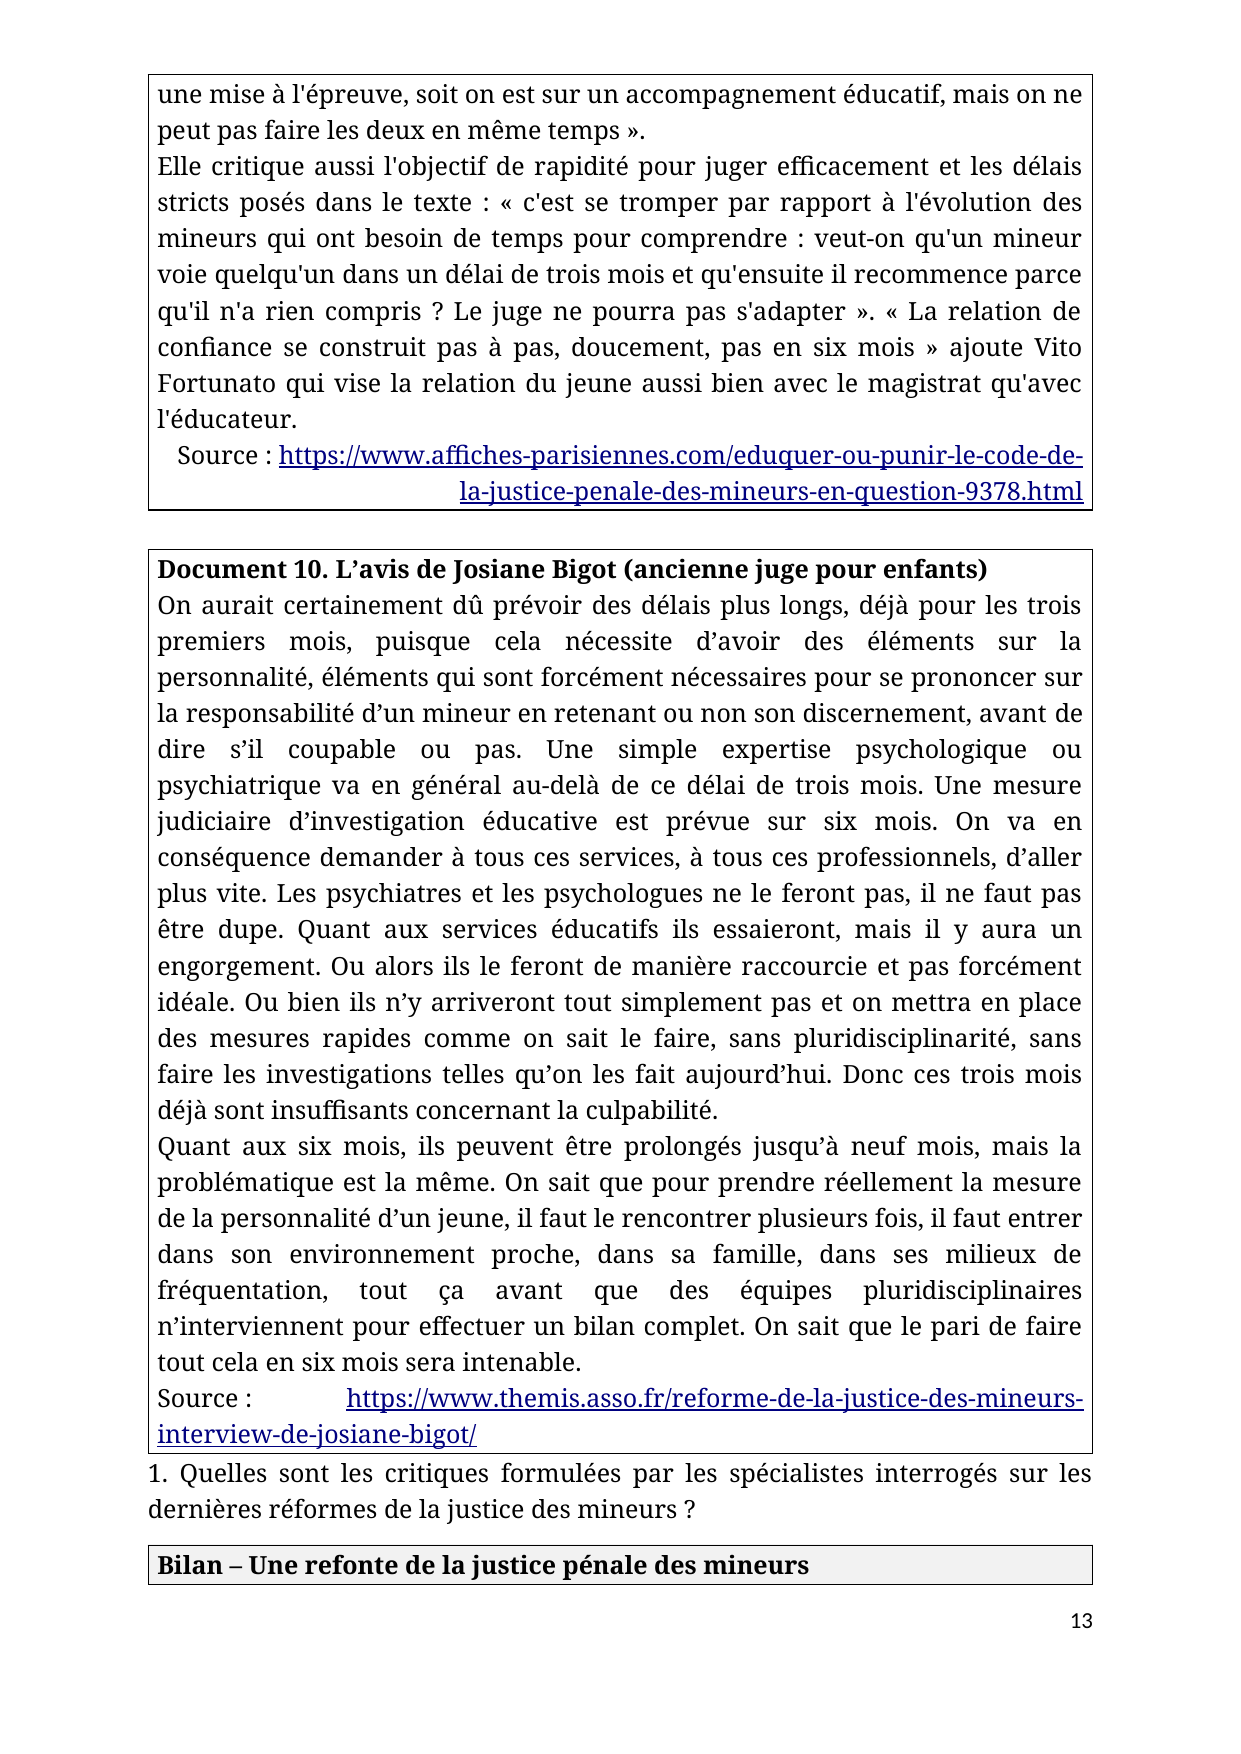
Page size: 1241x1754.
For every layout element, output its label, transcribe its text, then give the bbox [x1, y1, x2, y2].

text Elle critique aussi l'objectif de rapidité pour juger efficacement et les délais stricts posés dans le texte : « c'est se tromper par rapport à l'évolution des mineurs qui ont besoin de temps pour comprendre : veut-on qu'un mineur voie quelqu'un dans un délai de trois mois et qu'ensuite il recommence parce qu'il n'a rien compris ? Le juge ne pourra pas s'adapter ». « La relation de confiance se construit pas à pas, doucement, pas en six mois » ajoute Vito Fortunato qui vise la relation du jeune aussi bien avec le magistrat qu'avec l'éducateur. [149, 146, 1092, 434]
text Quant aux six mois, ils peuvent être prolongés jusqu’à neuf mois, mais la problématique est la même. On sait que pour prendre réellement la mesure de la personnalité d’un jeune, il faut le rencontrer plusieurs fois, il faut entrer dans son environnement proche, dans sa famille, dans ses milieux de fréquentation, tout ça avant que des équipes pluridisciplinaires n’interviennent pour effectuer un bilan complet. On sait que le pari de faire tout cela en six mois sera intenable. [149, 1125, 1092, 1377]
text une mise à l'épreuve, soit on est sur un accompagnement éducatif, mais on ne peut pas faire les deux en même temps ». [149, 75, 1092, 146]
text Source : https://www.themis.asso.fr/reforme-de-la-justice-des-mineurs-interview-de-josiane-bigot/ [149, 1377, 1092, 1453]
text Bilan – Une refonte de la justice pénale des mineurs [149, 1546, 1092, 1584]
text Document 10. L’avis de Josiane Bigot (ancienne juge pour enfants) [149, 550, 1092, 584]
text 1. Quelles sont les critiques formulées par les spécialistes interrogés sur les dernières réformes de la justice des mineurs ? [148, 1456, 1093, 1526]
text On aurait certainement dû prévoir des délais plus longs, déjà pour les trois premiers mois, puisque cela nécessite d’avoir des éléments sur la personnalité, éléments qui sont forcément nécessaires pour se prononcer sur la responsabilité d’un mineur en retenant ou non son discernement, avant de dire s’il coupable ou pas. Une simple expertise psychologique ou psychiatrique va en général au-delà de ce délai de trois mois. Une mesure judiciaire d’investigation éducative est prévue sur six mois. On va en conséquence demander à tous ces services, à tous ces professionnels, d’aller plus vite. Les psychiatres et les psychologues ne le feront pas, il ne faut pas être dupe. Quant aux services éducatifs ils essaieront, mais il y aura un engorgement. Ou alors ils le feront de manière raccourcie et pas forcément idéale. Ou bien ils n’y arriveront tout simplement pas et on mettra en place des mesures rapides comme on sait le faire, sans pluridisciplinarité, sans faire les investigations telles qu’on les fait aujourd’hui. Donc ces trois mois déjà sont insuffisants concernant la culpabilité. [149, 584, 1092, 1125]
text Source : https://www.affiches-parisiennes.com/eduquer-ou-punir-le-code-de-la-justice-penale-des-mineurs-en-question-9378.html [149, 434, 1092, 509]
